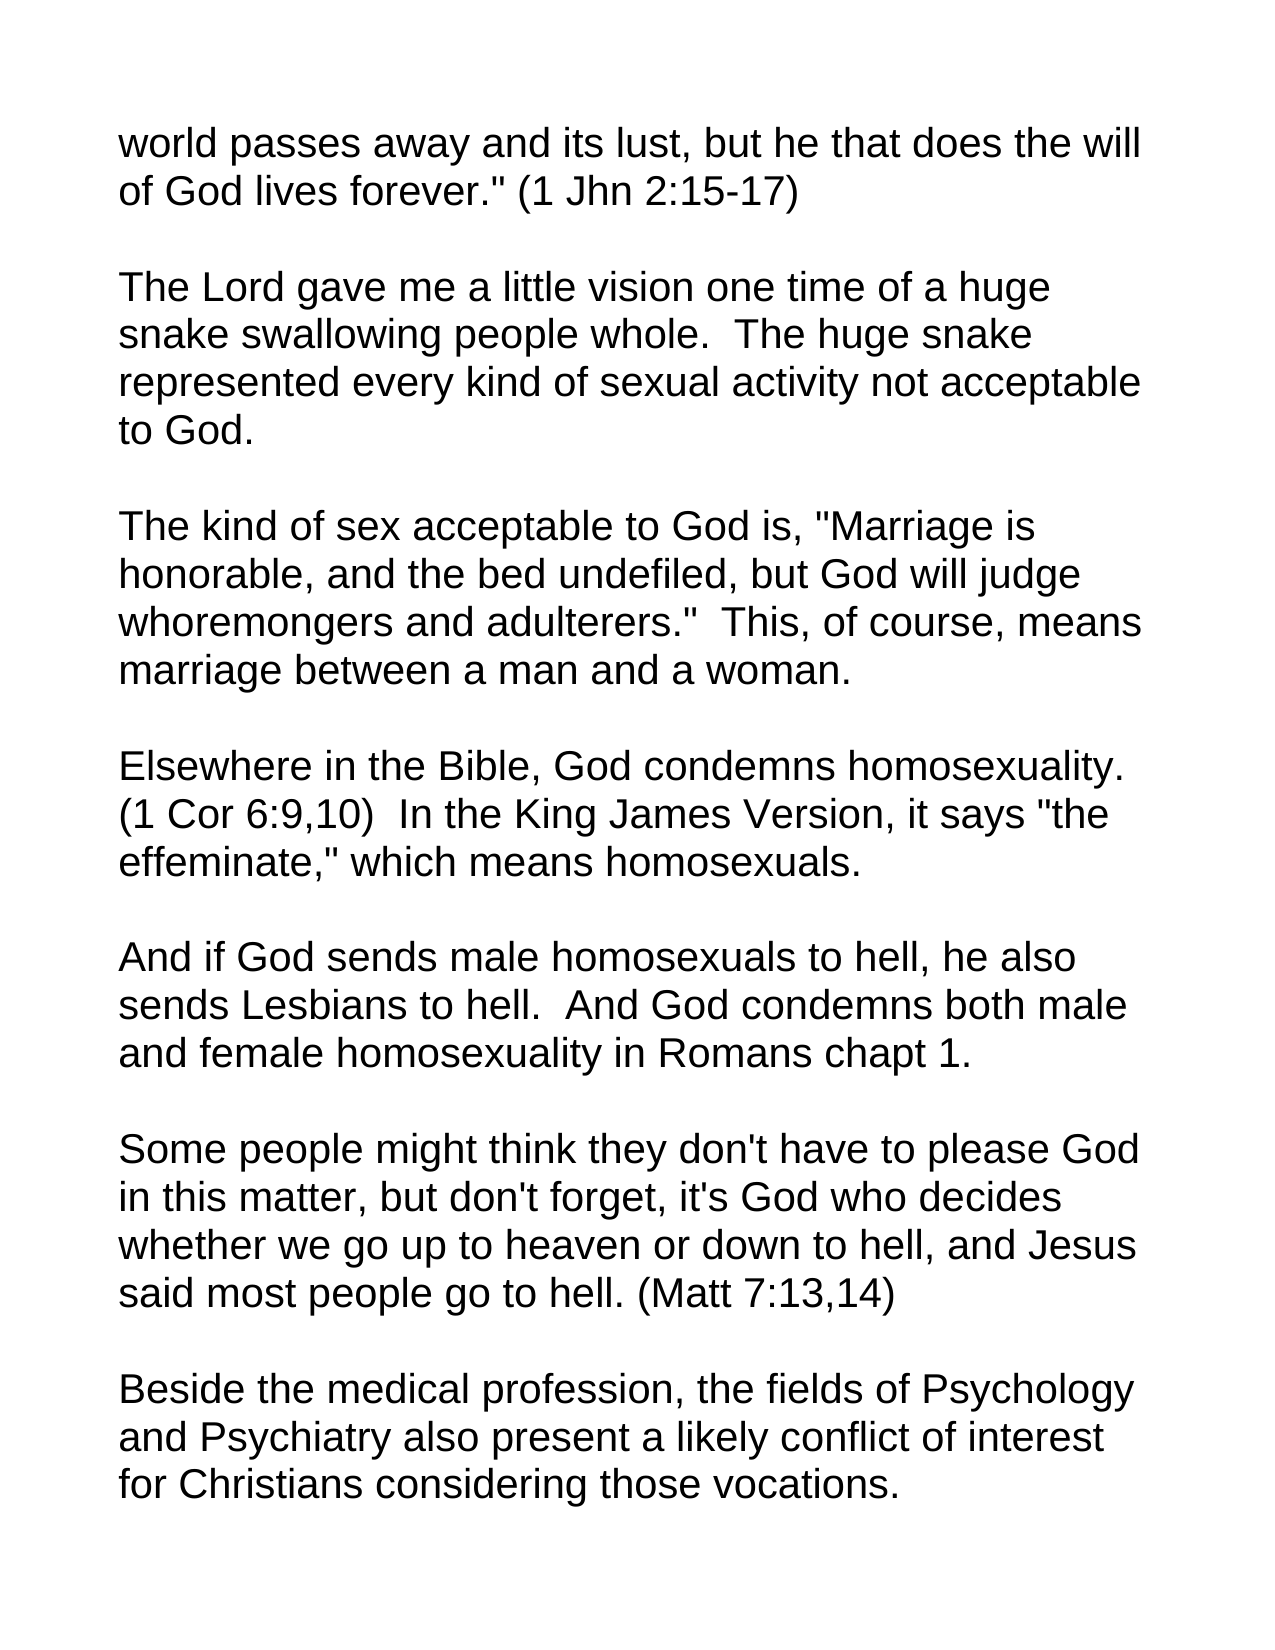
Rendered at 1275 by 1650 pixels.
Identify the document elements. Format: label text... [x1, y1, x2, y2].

text world passes away and its lust, but he that does the will of God lives forever." (1 Jhn 2:15-17) [118, 118, 1157, 214]
text Beside the medical profession, the fields of Psychology and Psychiatry also present a likely conflict of interest for Christians considering those vocations. [118, 1364, 1157, 1508]
text The kind of sex acceptable to God is, "Marriage is honorable, and the bed undefiled, but God will judge whoremongers and adulterers." This, of course, means marriage between a man and a woman. [118, 501, 1157, 693]
text And if God sends male homosexuals to hell, he also sends Lesbians to hell. And God condemns both male and female homosexuality in Romans chapt 1. [118, 933, 1157, 1076]
text The Lord gave me a little vision one time of a huge snake swallowing people whole. The huge snake represented every kind of sexual activity not acceptable to God. [118, 262, 1157, 453]
text Elsewhere in the Bible, God condemns homosexuality. (1 Cor 6:9,10) In the King James Version, it says "the effeminate," which means homosexuals. [118, 741, 1157, 885]
text Some people might think they don't have to please God in this matter, but don't forget, it's God who decides whether we go up to heaven or down to hell, and Jesus said most people go to hell. (Matt 7:13,14) [118, 1124, 1157, 1316]
